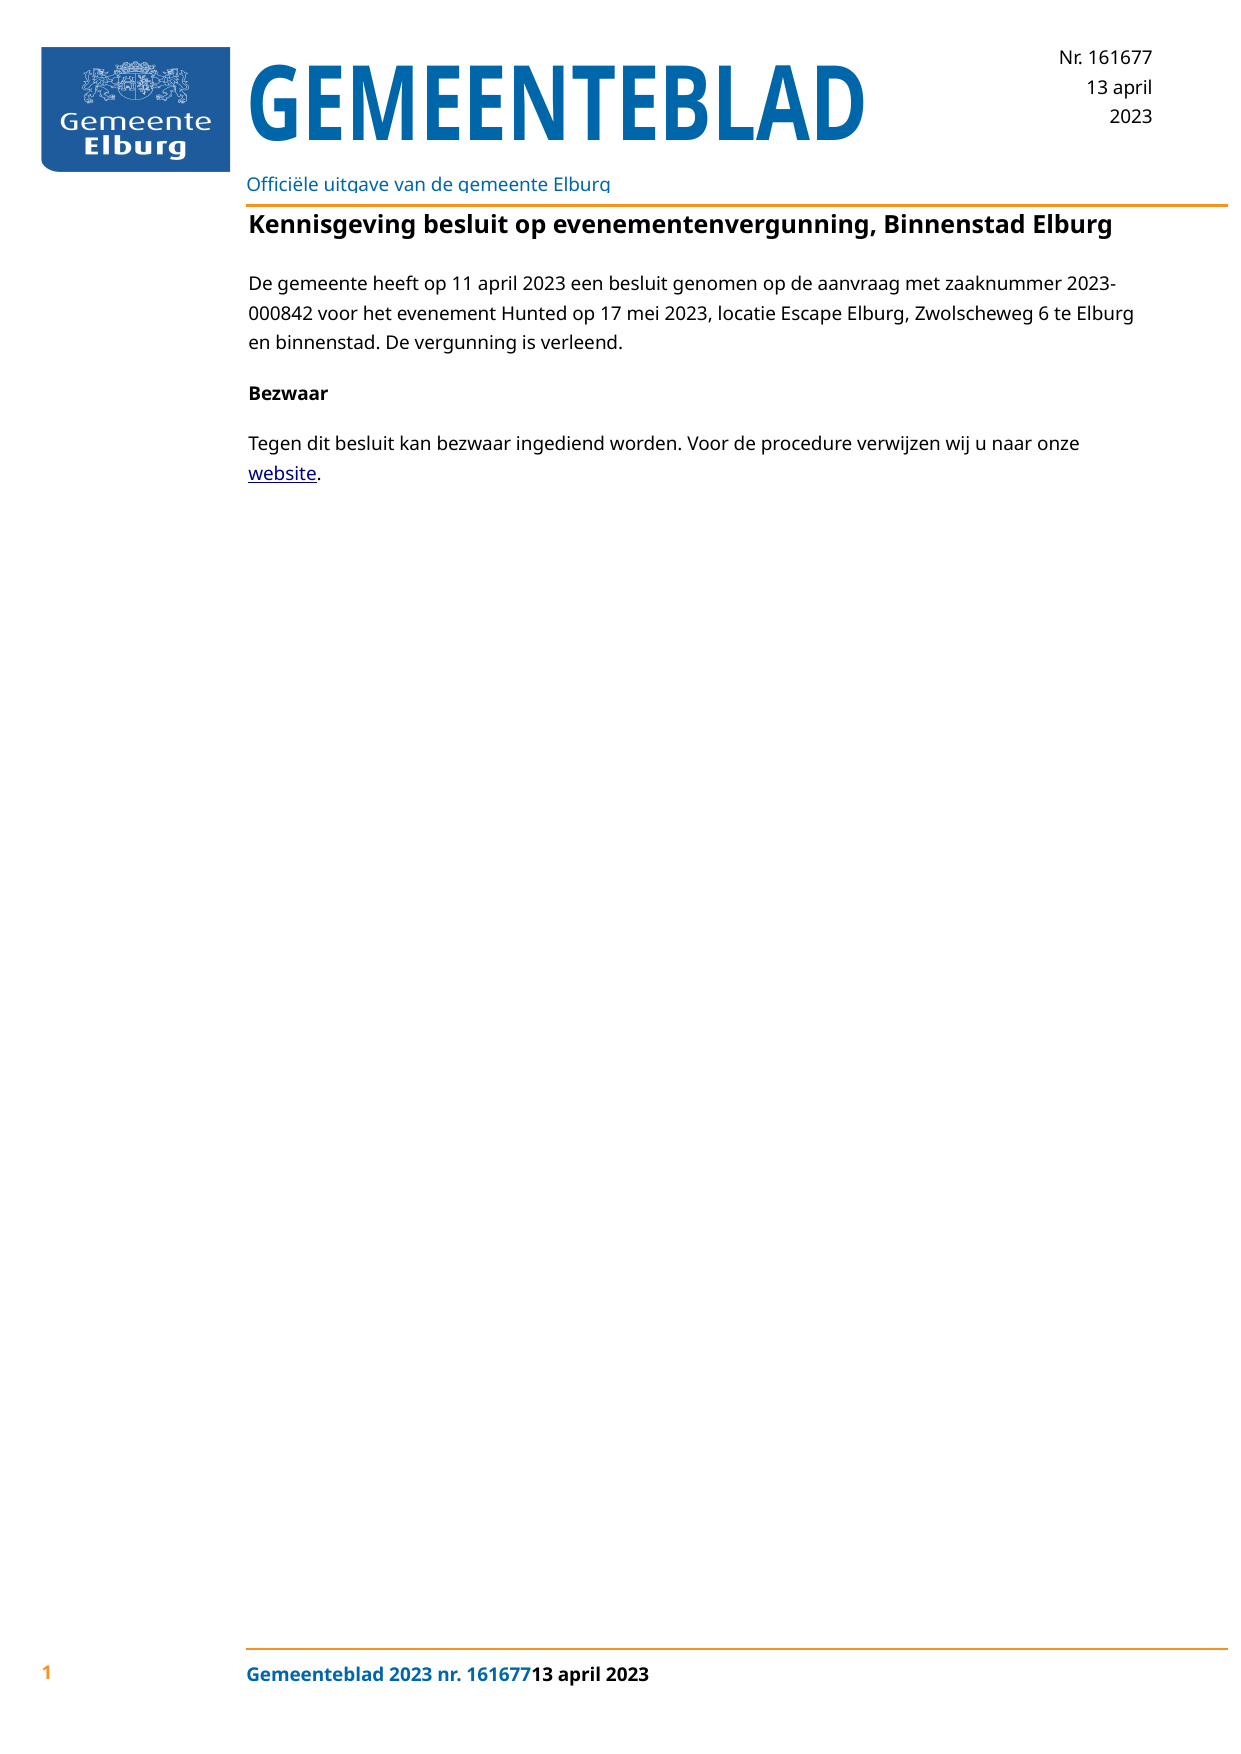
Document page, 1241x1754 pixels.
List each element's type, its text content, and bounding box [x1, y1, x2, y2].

text Kennisgeving besluit op evenementenvergunning, Binnenstad Elburg [248, 207, 1152, 241]
text De gemeente heeft op 11 april 2023 een besluit genomen op de aanvraag met zaaknummer 2023-000842 voor het evenement Hunted op 17 mei 2023, locatie Escape Elburg, Zwolscheweg 6 te Elburg en binnenstad. De vergunning is verleend. [248, 270, 1152, 355]
picture [41, 47, 231, 172]
text Tegen dit besluit kan bezwaar ingediend worden. Voor de procedure verwijzen wij u naar onze website. [248, 430, 1152, 486]
text Bezwaar [248, 380, 1152, 406]
